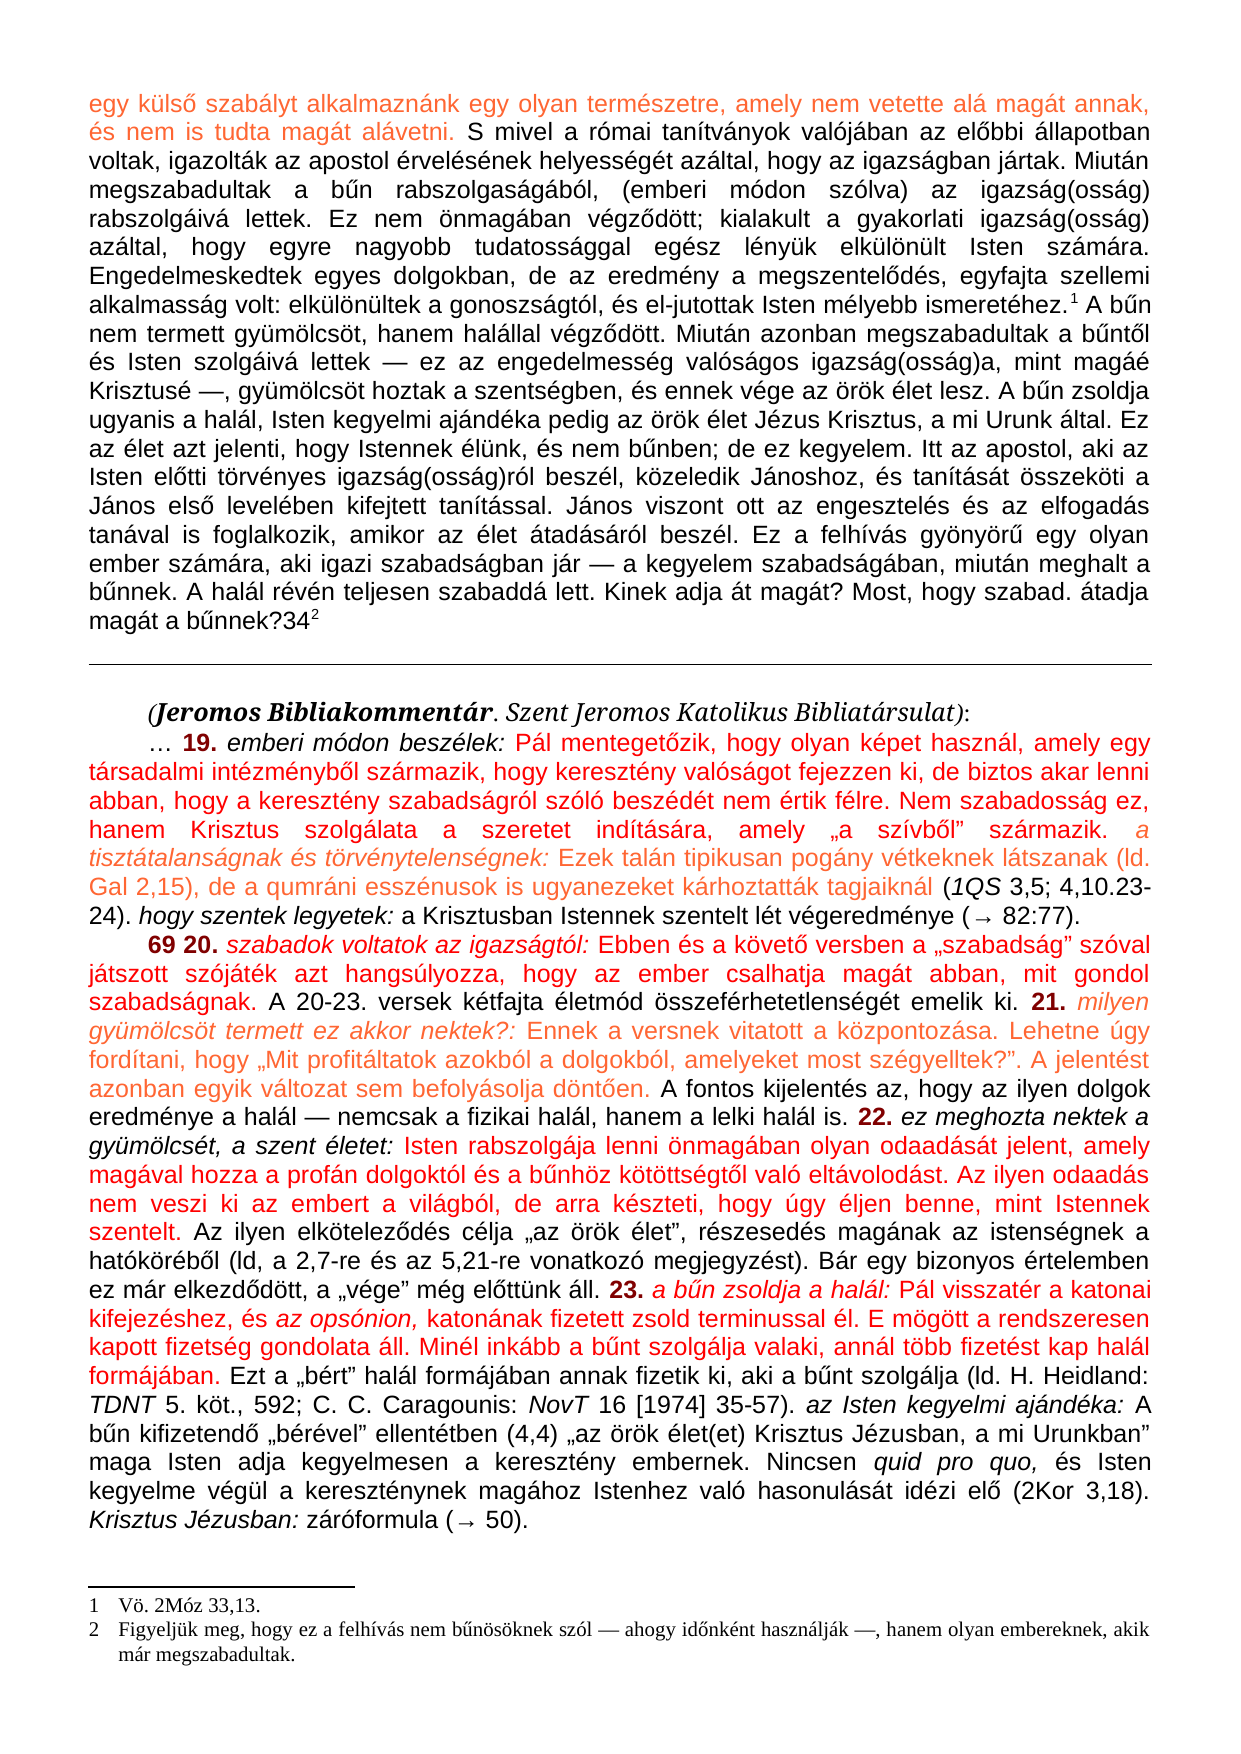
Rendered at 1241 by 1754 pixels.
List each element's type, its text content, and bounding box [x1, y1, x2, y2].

text Figyeljük meg, hogy ez a felhívás nem bűnösöknek szól — ahogy időnként használják —, hanem olyan embereknek, akik már megszabadultak. [88, 1617, 1152, 1665]
text Vö. 2Móz 33,13. [88, 1593, 1152, 1617]
text … 19. emberi módon beszélek: Pál mentegetőzik, hogy olyan képet használ, amely egy társadalmi intézményből származik, hogy keresztény valóságot fejezzen ki, de biztos akar lenni abban, hogy a keresztény szabadságról szóló beszédét nem értik félre. Nem szabadosság ez, hanem Krisztus szolgálata a szeretet indítására, amely „a szívből” származik. a tisztátalanságnak és törvénytelenségnek: Ezek talán tipikusan pogány vétkeknek látszanak (ld. Gal 2,15), de a qumráni esszénusok is ugyanezeket kárhoztatták tagjaiknál (1QS 3,5; 4,10.23-24). hogy szentek legyetek: a Krisztusban Istennek szentelt lét végeredménye (→ 82:77). [88, 728, 1152, 930]
text 69 20. szabadok voltatok az igazságtól: Ebben és a követő versben a „szabadság” szóval játszott szójáték azt hangsúlyozza, hogy az ember csalhatja magát abban, mit gondol szabadságnak. A 20-23. versek kétfajta életmód összeférhetetlenségét emelik ki. 21. milyen gyümölcsöt termett ez akkor nektek?: Ennek a versnek vitatott a központozása. Lehetne úgy fordítani, hogy „Mit profitáltatok azokból a dolgokból, amelyeket most szégyelltek?”. A jelentést azonban egyik változat sem befolyásolja döntően. A fontos kijelentés az, hogy az ilyen dolgok eredménye a halál — nemcsak a fizikai halál, hanem a lelki halál is. 22. ez meghozta nektek a gyümölcsét, a szent életet: Isten rabszolgája lenni önmagában olyan odaadását jelent, amely magával hozza a profán dolgoktól és a bűnhöz kötöttségtől való eltávolodást. Az ilyen odaadás nem veszi ki az embert a világból, de arra készteti, hogy úgy éljen benne, mint Istennek szentelt. Az ilyen elköteleződés célja „az örök élet”, részesedés magának az istenségnek a hatóköréből (ld, a 2,7-re és az 5,21-re vonatkozó megjegyzést). Bár egy bizonyos értelemben ez már elkezdődött, a „vége” még előttünk áll. 23. a bűn zsoldja a halál: Pál visszatér a katonai kifejezéshez, és az opsónion, katonának fizetett zsold terminussal él. E mögött a rendszeresen kapott fizetség gondolata áll. Minél inkább a bűnt szolgálja valaki, annál több fizetést kap halál formájában. Ezt a „bért” halál formájában annak fizetik ki, aki a bűnt szolgálja (ld. H. Heidland: TDNT 5. köt., 592; C. C. Caragounis: NovT 16 [1974] 35-57). az Isten kegyelmi ajándéka: A bűn kifizetendő „bérével” ellentétben (4,4) „az örök élet(et) Krisztus Jézusban, a mi Urunkban” maga Isten adja kegyelmesen a keresztény embernek. Nincsen quid pro quo, és Isten kegyelme végül a kereszténynek magához Istenhez való hasonulását idézi elő (2Kor 3,18). Krisztus Jézusban: záróformula (→ 50). [88, 930, 1152, 1534]
text (Jeromos Bibliakommentár. Szent Jeromos Katolikus Bibliatársulat): [88, 694, 1152, 728]
text egy külső szabályt alkalmaznánk egy olyan természetre, amely nem vetette alá magát annak, és nem is tudta magát alávetni. S mivel a római tanítványok valójában az előbbi állapotban voltak, igazolták az apostol érvelésének helyességét azáltal, hogy az igazságban jártak. Miután megszabadultak a bűn rabszolgaságából, (emberi módon szólva) az igazság(osság) rabszolgáivá lettek. Ez nem önmagában végződött; kialakult a gyakorlati igazság(osság) azáltal, hogy egyre nagyobb tudatossággal egész lényük elkülönült Isten számára. Engedelmeskedtek egyes dolgokban, de az eredmény a megszentelődés, egyfajta szellemi alkalmasság volt: elkülönültek a gonoszságtól, és el-jutottak Isten mélyebb ismeretéhez. A bűn nem termett gyümölcsöt, hanem halállal végződött. Miután azonban megszabadultak a bűntől és Isten szolgáivá lettek — ez az engedelmesség valóságos igazság(osság)a, mint magáé Krisztusé —, gyümölcsöt hoztak a szentségben, és ennek vége az örök élet lesz. A bűn zsoldja ugyanis a halál, Isten kegyelmi ajándéka pedig az örök élet Jézus Krisztus, a mi Urunk által. Ez az élet azt jelenti, hogy Istennek élünk, és nem bűnben; de ez kegyelem. Itt az apostol, aki az Isten előtti törvényes igazság(osság)ról beszél, közeledik Jánoshoz, és tanítását összeköti a János első levelében kifejtett tanítással. János viszont ott az engesztelés és az elfogadás tanával is foglalkozik, amikor az élet átadásáról beszél. Ez a felhívás gyönyörű egy olyan ember számára, aki igazi szabadságban jár — a kegyelem szabadságában, miután meghalt a bűnnek. A halál révén teljesen szabaddá lett. Kinek adja át magát? Most, hogy szabad. átadja magát a bűnnek?34 [88, 88, 1152, 635]
